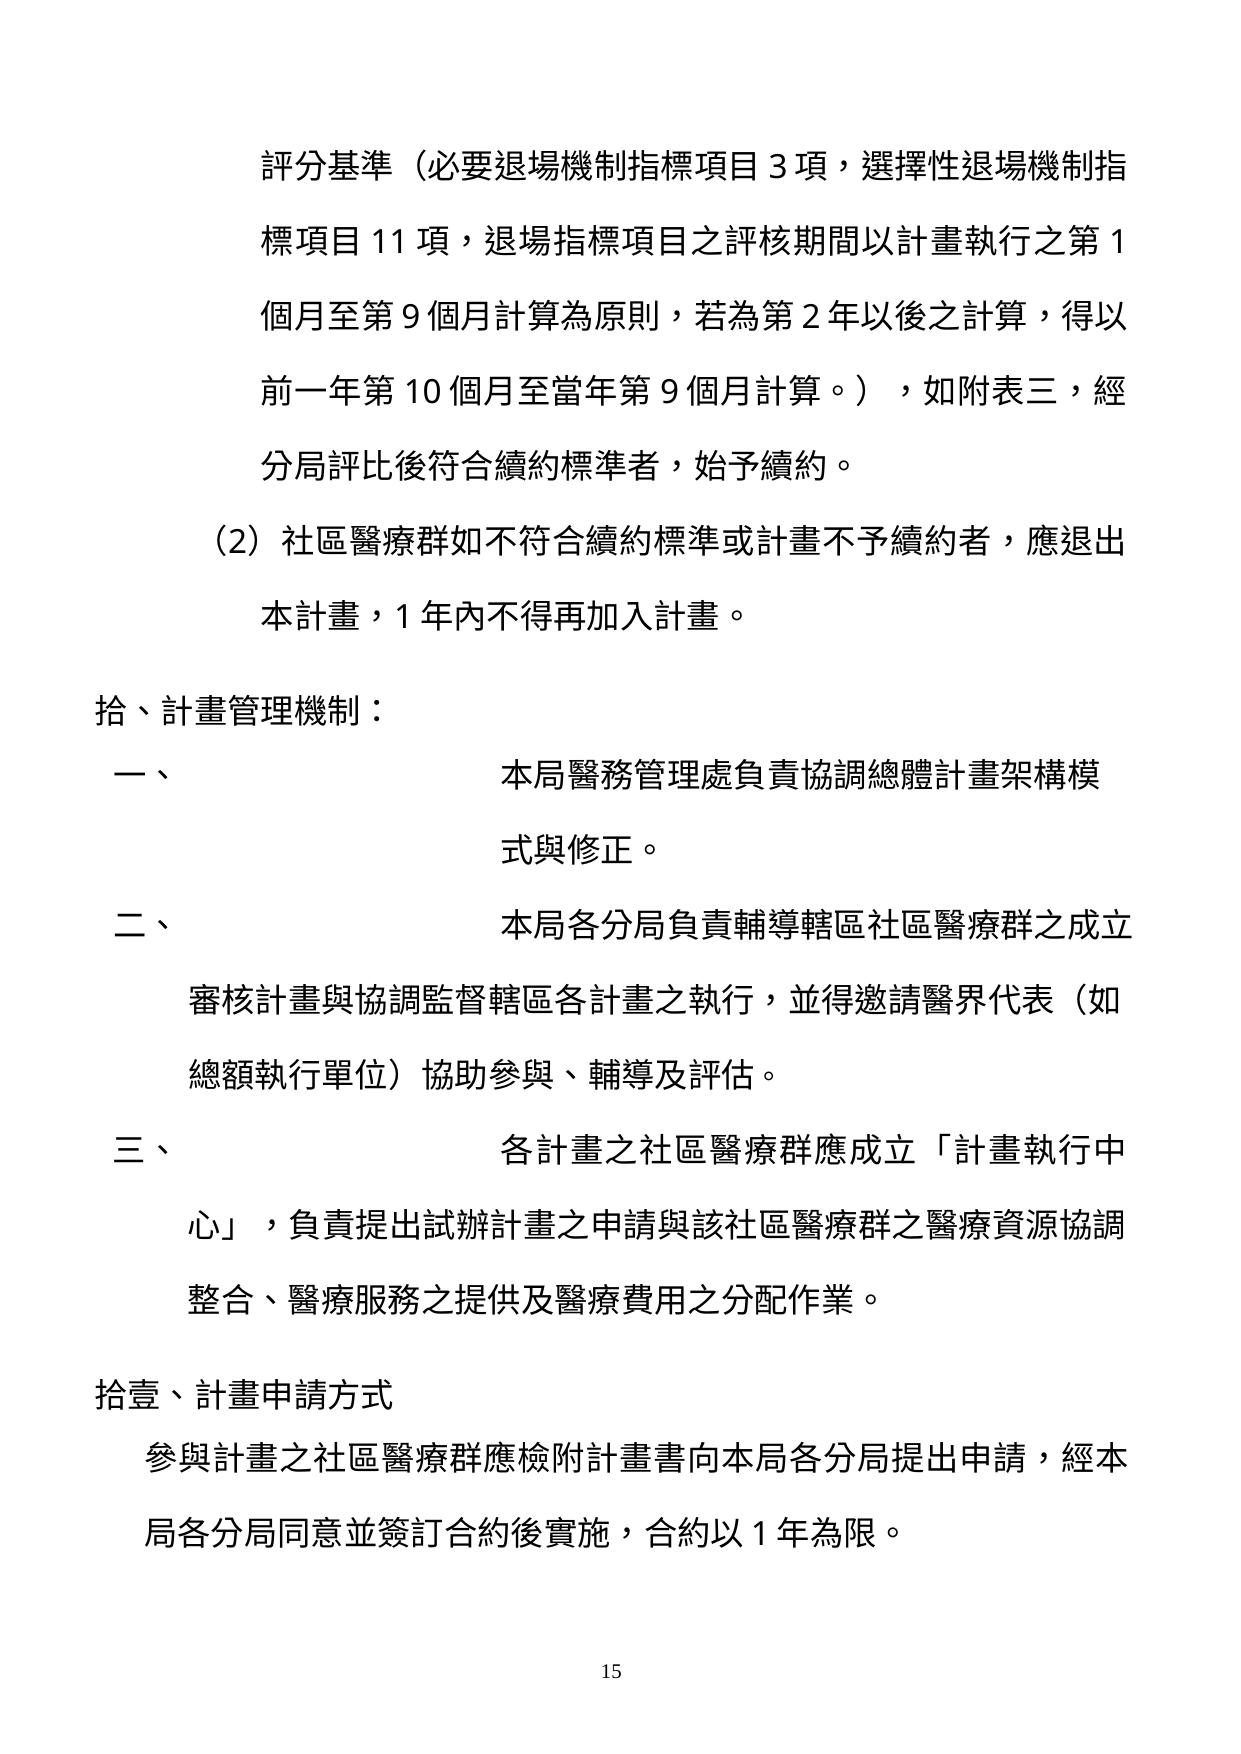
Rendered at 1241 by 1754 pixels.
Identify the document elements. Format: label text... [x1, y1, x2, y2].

text 拾、計畫管理機制： [94, 677, 1128, 735]
text 參與計畫之社區醫療群應檢附計畫書向本局各分局提出申請，經本局各分局同意並簽訂合約後實施，合約以1年為限。 [144, 1419, 1128, 1569]
list 本局各分局負責輔導轄區社區醫療群之成立、審核計畫與協調監督轄區各計畫之執行，並得邀請醫界代表（如總額執行單位）協助參與、輔導及評估。 [113, 885, 1128, 1110]
text （2）社區醫療群如不符合續約標準或計畫不予續約者，應退出本計畫，1年內不得再加入計畫。 [194, 502, 1128, 652]
list 本局醫務管理處負責協調總體計畫架構模式與修正。 [113, 735, 1128, 885]
text 評分基準（必要退場機制指標項目3項，選擇性退場機制指標項目11項，退場指標項目之評核期間以計畫執行之第1個月至第9個月計算為原則，若為第2年以後之計算，得以前一年第10個月至當年第9個月計算。），如附表三，經分局評比後符合續約標準者，始予續約。 [194, 127, 1128, 502]
list 各計畫之社區醫療群應成立「計畫執行中心」，負責提出試辦計畫之申請與該社區醫療群之醫療資源協調整合、醫療服務之提供及醫療費用之分配作業。 [113, 1110, 1128, 1335]
text 拾壹、計畫申請方式 [94, 1360, 1128, 1419]
